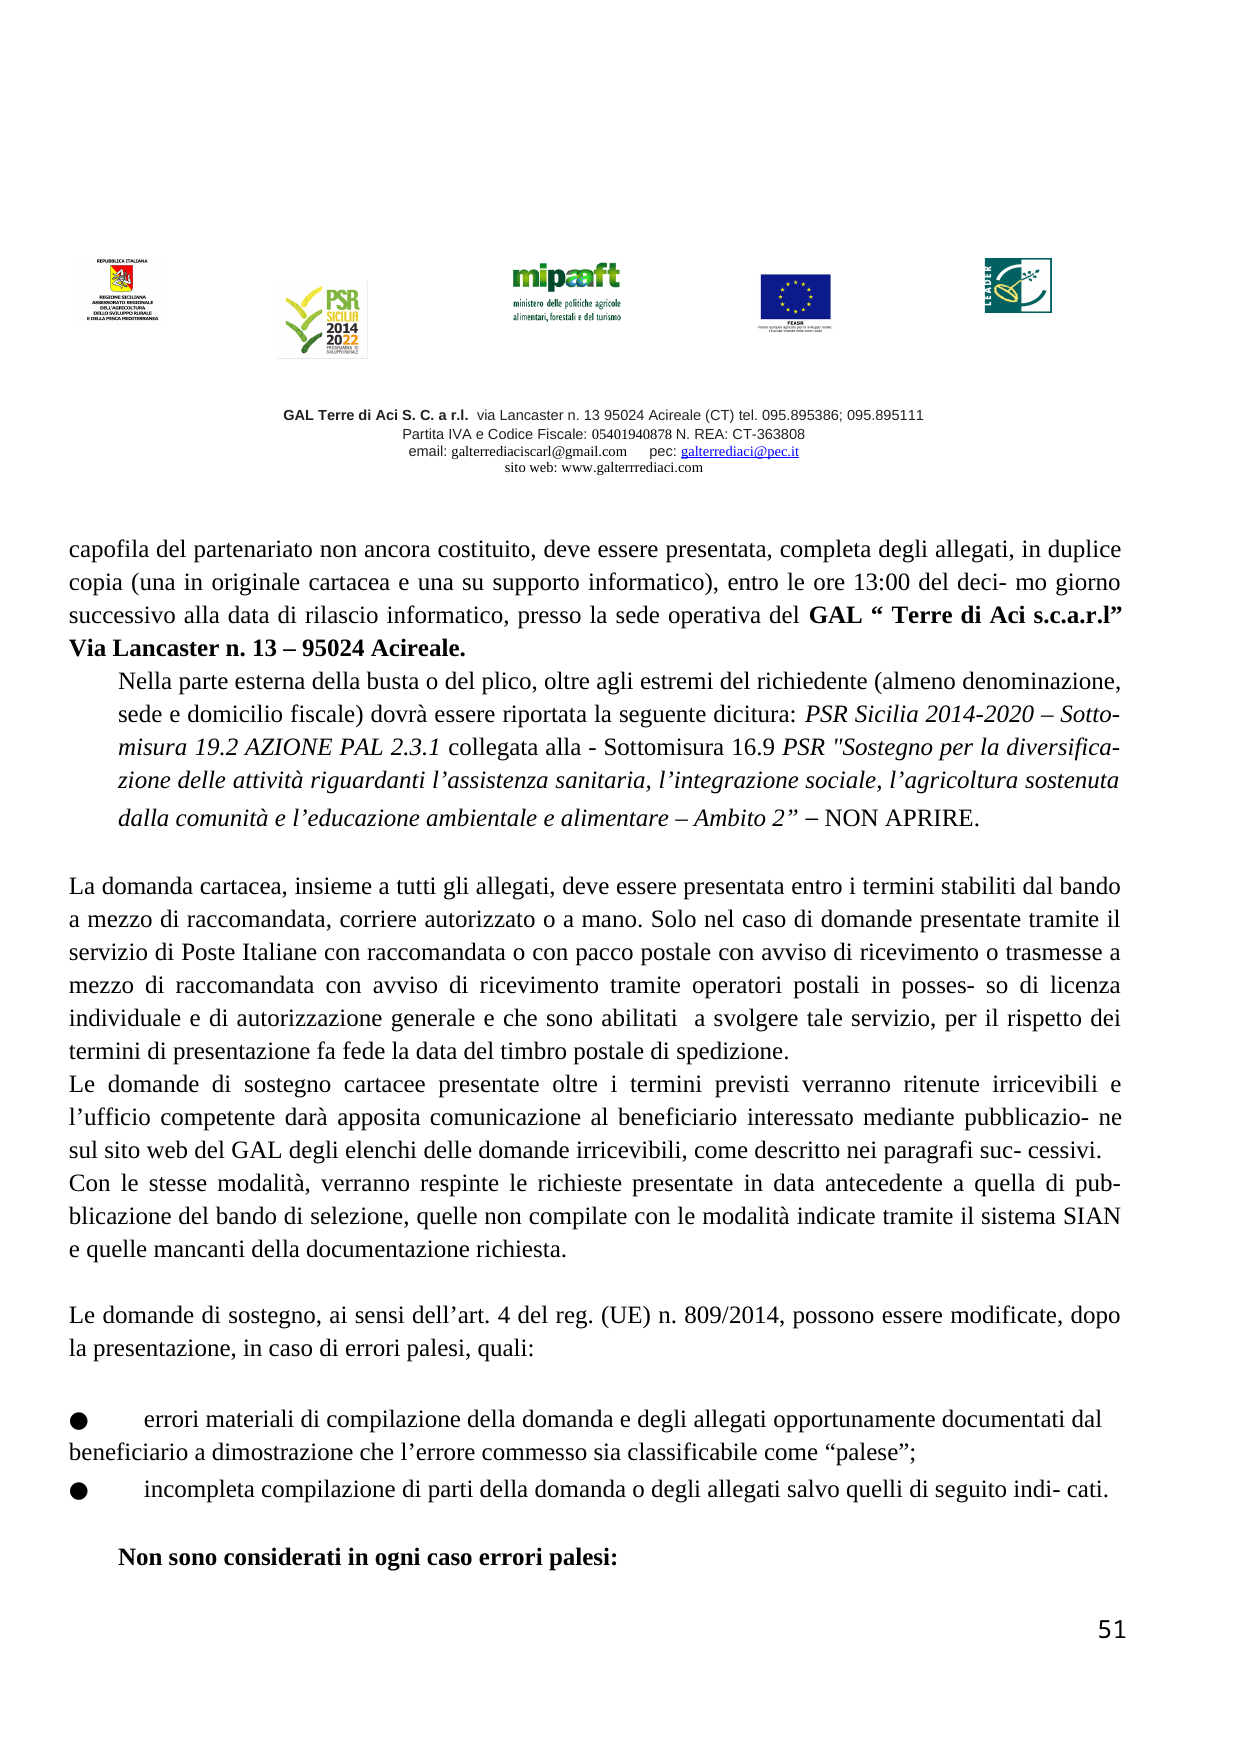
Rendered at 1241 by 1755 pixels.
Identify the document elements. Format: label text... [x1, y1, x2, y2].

list errori materiali di compilazione della domanda e degli allegati opportunamente documentati dal beneficiario a dimostrazione che l’errore commesso sia classificabile come “palese”; [69, 1403, 1122, 1465]
list incompleta compilazione di parti della domanda o degli allegati salvo quelli di seguito indi- cati. [69, 1473, 1123, 1504]
text Con le stesse modalità, verranno respinte le richieste presentate in data antecedente a quella di pub- blicazione del bando di selezione, quelle non compilate con le modalità indicate tramite il sistema SIAN e quelle mancanti della documentazione richiesta. [69, 1168, 1123, 1263]
text Le domande di sostegno cartacee presentate oltre i termini previsti verranno ritenute irricevibili e l’ufficio competente darà apposita comunicazione al beneficiario interessato mediante pubblicazio- ne sul sito web del GAL degli elenchi delle domande irricevibili, come descritto nei paragrafi suc- cessivi. [69, 1069, 1123, 1164]
text Non sono considerati in ogni caso errori palesi: [118, 1542, 1138, 1571]
text La domanda cartacea, insieme a tutti gli allegati, deve essere presentata entro i termini stabiliti dal bando a mezzo di raccomandata, corriere autorizzato o a mano. Solo nel caso di domande presentate tramite il servizio di Poste Italiane con raccomandata o con pacco postale con avviso di ricevimento o trasmesse a mezzo di raccomandata con avviso di ricevimento tramite operatori postali in posses- so di licenza individuale e di autorizzazione generale e che sono abilitati a svolgere tale servizio, per il rispetto dei termini di presentazione fa fede la data del timbro postale di spedizione. [69, 871, 1123, 1065]
text Le domande di sostegno, ai sensi dell’art. 4 del reg. (UE) n. 809/2014, possono essere modificate, dopo la presentazione, in caso di errori palesi, quali: [69, 1300, 1123, 1362]
text Nella parte esterna della busta o del plico, oltre agli estremi del richiedente (almeno denominazione, sede e domicilio fiscale) dovrà essere riportata la seguente dicitura: PSR Sicilia 2014-2020 – Sotto- misura 19.2 AZIONE PAL 2.3.1 collegata alla - Sottomisura 16.9 PSR "Sostegno per la diversifica- zione delle attività riguardanti l’assistenza sanitaria, l’integrazione sociale, l’agricoltura sostenuta dalla comunità e l’educazione ambientale e alimentare – Ambito 2” – NON APRIRE. [118, 666, 1123, 833]
text capofila del partenariato non ancora costituito, deve essere presentata, completa degli allegati, in duplice copia (una in originale cartacea e una su supporto informatico), entro le ore 13:00 del deci- mo giorno successivo alla data di rilascio informatico, presso la sede operativa del GAL “ Terre di Aci s.c.a.r.l” Via Lancaster n. 13 – 95024 Acireale. [69, 534, 1123, 662]
